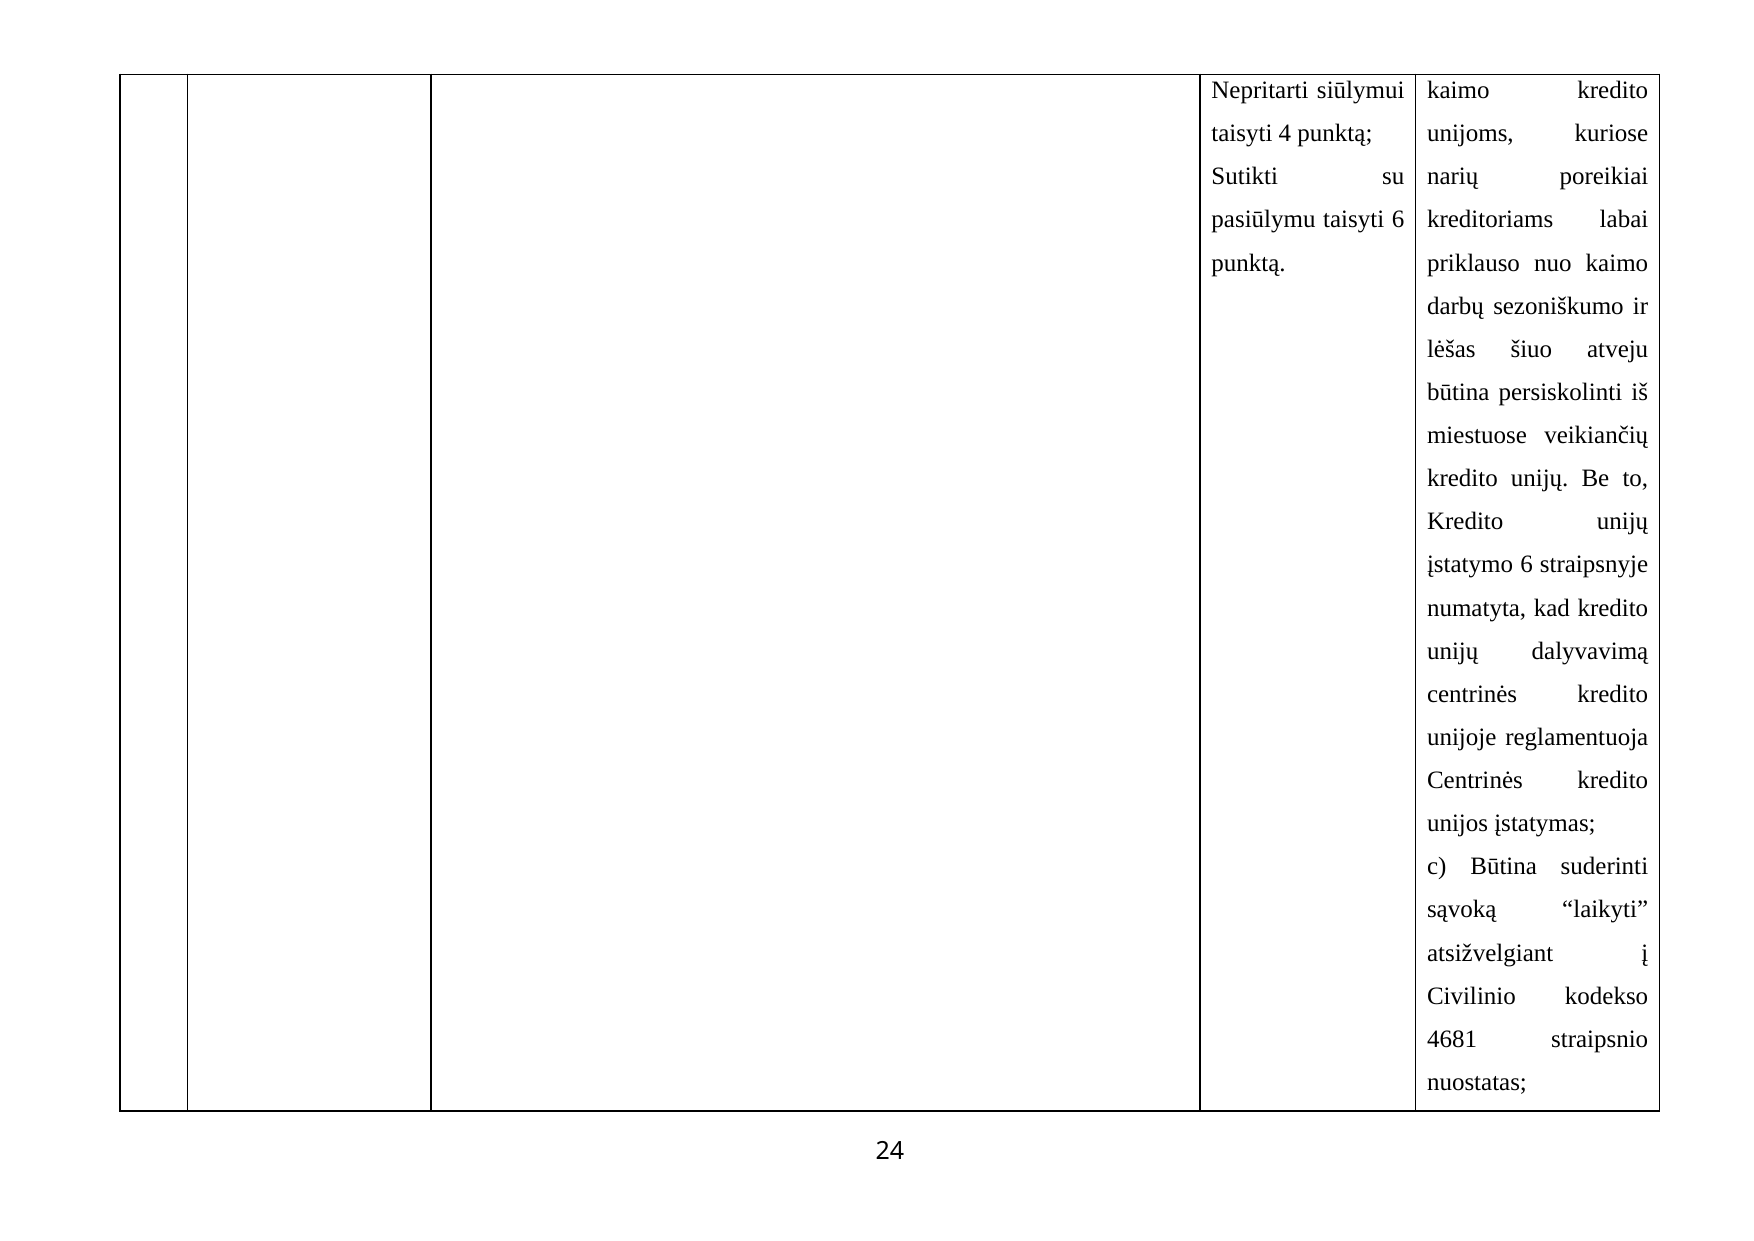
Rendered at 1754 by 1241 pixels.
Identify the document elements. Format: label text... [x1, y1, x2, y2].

table_cell [188, 75, 430, 1110]
table_cell [121, 75, 187, 1110]
table_cell Diskutuotinas klausimas dėl numatyto 10 000 Lt pajinio įnašo mokėjimo. Lietuvoje veikiančios kredito unijos nėra ekonomiškai stiprios, todėl gali atsirasti tikimybė, kad tik nedaugelis iš jų sugebės sumokėti numatomą pajinį įnašą. Atsižvelgiant į tai, Centrinės kredito unijos steigimo procesas gali užsitęsti ar atrodyti atskiroms unijoms nepatrauklus. Nepritariame iš valstybės lėšų formuojamo Stabilizacijos fondo idėjai, kadangi Centrinė kredito unija savo narių likvidumui ir (ar) mokumui palaikyti naudotų skolintas lėšas, problemos unijose būtų kompensuojamos svetimais pinigais, neturint garantijų, kad jos bus teigiamai išspręstos. Tai gali turėti neigiamos įtakos pačiai Centrinei unijai, kuriai, pablogėjus padėčiai, gali nepakakti nuosavo kapitalo saviems įsipareigojimams įvykdyti. Siūlytume, kad kredito unijų atskaitymai į Stabilizacijos fondą turėtų būti atliekami ir iš uždirbto pelno, t.y. kad tai būtų realūs piniginiai srautai, atsirandantys iš teigiamo kredito unijų finansinės veiklos rezultato. Manytume, kad Centrinės kredito unijos kapitalo struktūra turėtų atitikti Europos Sąjungos direktyvos Nr.89/299 reikalavimus, nes kapitalas yra pagrindinis veiksnys galimiems veiklos nuostoliams amortizuoti. Be to, įvairioms rizikoms amortizuoti I ar II ar III lygio kapitalai taikomi skirtingai. Reikia įvertinti ir tai, kad beveik visų veiklos riziką ribojančių normatyvų skaičiavimo metodologijoje skaičiuotinas kapitalas nustatomas būtent pagal šios direktyvos reikalavimus. Taip pat diskutuotina, ar tikslinga leisti steigti Centrinės kredito unijos padalinius užsienyje. Steigiant tokius padalinius, labai išaugtų Centrinės kredito unijos veiklos išlaidos. Tikėtis pelningos šių padalinių veiklos būtų pernelyg optimistiška, nes neaišku, kokias operacijas šie padaliniai galėtų vykdyti (jų apimtis greičiausia būtų nedidelė), gautų pajamų vargu ar užtektų padaliniams išlaikyti. Tai ne tik pablogintų Centrinės kredito unijos veiklos rodiklius, bet ir padidintų šios unijos veiklos rizikingumą. Taip pat neaišku, kaip tokių padalinių steigimas atsilieptų visam kredito unijų judėjimui Lietuvoje. Be to, pradėjus veikti Centrinės kredito unijos užsienio padaliniams, žymiai išsiplėstų veiklos spektras, apimdamas ne tik vietos, bet ir tarptautinę rinką. Tuo būdu tokioms kredito įstaigoms, mūsų nuomone, būtų pilnai taikomi ES direktyvų reikalavimai ir ypatingai dėl kapitalo bazės. Nuostata, jog paskolos kredito unijos likvidumui palaikyti dydis neturi viršyti 5 procentų Centrinės kredito unijos turto, mūsų nuomone, yra gana rizikinga, t.y. šis procentas nuo viso turto yra pernelyg didelis. Nepriimtinas kredito unijų priežiūros dubliavimas. Vadovaujantis LR kredito unijų įstatymu, Lietuvos bankas prižiūri kredito unijų veiklą, “kol bus sukurta savaveiksmė kredito unijų veiklos priežiūros institucija ir patvirtinti jos nuostatai”. Atsižvelgdami į tai, siūlome, kad kredito unijų priežiūrą vykdytų Centrinė kredito unija savarankiškai, o Centrinę kredito uniją prižiūrėtų centrinis bankas. 46 str. pavadinime numatytos priežiūrinės sankcijos, tačiau pačiame straipsnyje nekalbama nei apie poveikio priemones, nei apie priežiūros pagrindus. Abejotina 2 straipsnio 1 dalies antro sakinio nuostata dėl vertimosi indėlių ir kitų grąžintinų lėšų priėmimu. Manytume, kad tai banko operacija. Svarstytina, ar tinkamai apibrėžta “sutrikusio kredito unijos mokumo” sąvoka, nes pagal Įmonių bankroto įstatymą įmonė, kai jos finansiniai įsipareigojimai lygūs jos turtui ar jį viršija, laikoma nemokia. Minėto įstatymo 5 straipsnyje reikėtų atskirti operacijas, kurioms atlikti reikalinga licencija, ir kitas funkcijas. Tikslintinas 5 straipsnio 1 dalies 19 punktas. Operacijos, kurias turi teisę atlikti unija, turėtų būti nustatytos įstatyme. Siūlome išbraukti 5 straipsnio 1 dalies 20 punktą, nes neaišku, kokia dar veikla, kuri nenumatyta įstatyme, galima užsiimti, tuo labiau, kad 16 str. 1 dalyje numatyta, jog Centrinė kredito unija gali vykdyti visas funkcijas ir teikti paslaugas, numatytas 5 str., tik gavusi priežiūros institucijos leidimą. Taisytini: 6 straipsnio 1 punktas (įstatymuose nenustatyta galimybė skirti kredito unijos laikinąjį administratorių), 3 punktas (tikslintinas sąskaitos pavadinimas), 15 punktas (palūkanos turėtų būti mokamos už kitų asmenų sąskaitose, atidarytose Centrinėje kredito unijoje, esančias lėšas). Siūlome 8 straipsnio pirmą dalį derinti su 2 ir 7 straipsnių nuostatomis. Abejotina, ar “turėti pagrindinį pajų” yra teisė, o ne pareiga (9 straipsnio 1 dalies 5 punktas). Taisytinas 9 straipsnio 5 dalies 2 punktas (brauktinas žodis “laikymo”), 3 punktas (abejotina, ar pagrįstas reikalavimas laikyti lėšas tik Centrinėje kredito unijoje. Toks kredito unijų teisės atsidaryti sąskaitas ribojimas nenumatytas ir kredito unijų įstatyme. Be to, nevisiškai aiški sąvokos ”laikyti” prasmė), 4 punktas (pateiktame Kredito unijų įstatymo projekto 7 straipsnyje iš viso nenumatyta tokia teisė), 6 punktas (čia ne unijos nario pareiga). Atsižvelgiant į 2 straipsnyje pateiktą pagrindinio kapitalo sąvoką, svarstytina, ar tinkamai suformuluota 11 straipsnio 2 dalis. 12 straipsnio 9 dalyje reikėtų nurodyti, kur steigėjus atstovaus jų įgalioti atstovai, arba iš viso išbraukti šią dalį. Tikslintina 13 straipsnio 1 dalies 7 punkto nuostata “ir/ar nurašymas steigėjų sąskaita”. Nesuprantama, kodėl 13 straipsnio 2 dalyje (taip pat ir daugelyje kitų įstatymo projekto straipsnių) kartu naudojami jungtukai “ir/ar”, nes iš pateiktos redakcijos galima daryti išvadą, kad norima suteikti teisę atsidaryti vieną sąskaitą ir Lietuvos banke, ir komerciniame banke (vargu ar tai įmanoma). 15 straipsnio reikalavimus tikslinga iškelti prie licencijos suteikimą reglamentuojančių nuostatų. 16 straipsnyje tikslintina neaiški ir niekur kitur įstatymo projekte neminima sąvoka “finansinės paslaugos” (įstatymo projekte reikėtų apsispręsti dėl sąvokų “veiklos rūšis”, “operacijos”, “finansinės paslaugos”, “funkcijos” vartojimo, nes daugeliu atveju tie patys dalykai vadinami skirtingai). Be to, taisytinas 2 dalies 4 punktas (nepagrįstai (nėra jokių kriterijų išduoti leidimą) varžo kreditoriaus teisę kreiptis į teismą dėl bankroto bylos iškėlimo nemokiai unijai), 6 punktas (visiškai neaiški redakcija). Neaišku, kokiu tikslu 18 straipsnio 2 dalies 3 punkte vardijama, kas turėtų būti įstatuose, jeigu tai išsamiai nustatyta 17 straipsnyje. Tikslintinas 19 straipsnis, kadangi registraciją atlieka rejestro tvarkytojas. Taisytini 20 straipsnio 3 dalies 4 punktas (įstatymo projekte nenumatyta, kad skirti ar rinkti vadovus reikalingas leidimas), 7, 9, 10 punktai (priežiūros institucijai turėtų būti svarbus ne pats patvirtinimas, o duomenys apie šiuose punktuose nurodytų reikalavimų įvykdymą), 11 punktas (tikslintina nuostata “kai kurios kitos finansinės paslaugos”). Be to, 20 straipsnio 4 dalis derintina su 16 straipsnio 1 dalimi. Neaišku, kodėl ribojama visuotinio susirinkimo teisė priimti sprendimą dėl unijos likvidavimo (21 straipsnio 1 dalies 1 punktas). Įstatymo projekte reikėtų nustatyti atvejus, kada visuotinis susirinkimas privalo priimti sprendimą uniją likviduoti, pvz., atšaukus licenciją. Be to, taisytinos 21 straipsnio 3 ir 4 dalys (kartojasi tos pačios normos), 4 dalies 1 punktas (neaišku, kuo skiriasi uniją įregistravusi institucija ir rejestro tvarkytojas), 5 dalis (neaišku, kokie įstatymai reglamentuoja kredito unijų likvidavimą). Projekto 22 straipsnio 4 dalyje numatyta, kad Centrinė kredito unija gali teikti paskolas likvidumui palaikyti Centrinės kredito unijos narėms pusės metų laikotarpiui bei papildomai pratęsti šią paskolą dar pusės metų laikotarpiui. Įstatyme nėra apibrėžta, kokių veiksmų turėtų imtis Centrinė kredito unija tuo atveju, jei kredito unija, turinti likvidumo problemų, negalės grąžinti jai suteiktos paskolos likvidumui palaikyti. Siūlome įstatyme numatyti, kokių priemonių šiuo atveju turėtų imtis Centrinė kredito unija. Be to, tikslintina 22 straipsnio 6 dalies nuoroda, kadangi 27 straipsnio 2 dalies 7 punkte nėra normų, kuriomis galima būtų vadovautis. Iš 28 straipsnio 2 dalies 1 ir 2 punktų galima daryti išvadą, kad susirinkimas turi būti sušauktas visais atvejais, kai numatoma spręsti visuotinio susirinkimo kompetencijai priskirtus klausimus, todėl šią dalį reikėtų papildyti visais 27 straipsnyje nurodytais klausimais arba išbraukti 1 ir 2 punktus. Be to, pagrindas sušaukti susirinkimą turėtų būti ne kreipimasis į teismą, o teismo sprendimas (28 straipsnio 2 dalies 6 ir 7 punktai). Projekto 30 straipsnio 4 dalyje nustatoma, jog visuotinis Centrinės kredito unijos susirinkimas gali būti šaukiamas nesilaikant prieš tai nustatytų terminų, jei visi Centrinės kredito unijos nariai su tuo sutinka. Tačiau šiuo atveju nėra apibrėžiama, kokiu būdu toks sutikimas yra įforminamas. Siūlytume apibrėžti, kokiu būdu toks sutikimas turėtų būti įforminamas. Taisytini 34 straipsnio 2 dalies 4 punktas (tikslintinos nuorodos, nes minimuose straipsniuose nėra normų, kuriomis galima būtų vadovautis), 5 punktas (derintinas su 39 straipsnio 1 dalimi). Šio straipsnio 10 punkte nustatyta, jog valdyba investuoja laisvas Centrinės kredito unijos lėšas į VVP, Lietuvos banko vertybinius popierius ir kitas likvidžias investicijas, kai tuo tarpu 5 straipsnio 1 dalyje prie Centrinės kredito unijos funkcijų nustatoma, kad laisvos lėšos investuojamos į VVP, Lietuvos banko vertybinius popierius bei užsienio valstybių, turinčių aukščiausio lygio reitingą (A grupės šalys), vyriausybių vertybinius popierius. Todėl siūlytume 34 straipsnio 10 punktą išdėstyti taip pat, kaip ir 5 straipsnio 1 dalį. 36 straipsnio 3 dalyje reikėtų aiškiau nustatyti, ar priežiūros institucija turi teisę priežiūros tikslais gautą informaciją pateikti Centrinei kredito unijai, nes tokia informacija gali būti teikiama tik įstatymų nustatytais atvejais ir tvarka. Be to, neaišku, kas atliks 36 straipsnio 8 ir 9 dalyse nustatytus reikalavimus. Tikslintina 37 straipsnio 1 dalis, nes už unijos darbuotojų padarytą žalą tretiesiems asmenims turėtų atsakyti pati unija. Tikslintinas 38 straipsnio 2 dalies pirmasis sakinys, nes vadovaujantis šio straipsnio 1 dalimi, minėtame sakinyje išdėstytas sąlygas atitinka visi revizijų komisijos nariai. Be to, šioje dalyje tikslintina, kokia kvalifikacija reikalinga revizoriui ir sąvokos “administratorius” reikšmė. Brauktina 41 straipsnio 1 dalis, nes pagrindinio kapitalo sąvoka apibrėžta 2 straipsnyje. 44 straipsnio 4 dalyje tikslintina nuoroda į 3 dalį, kadangi joje nekalbama apie dividendų mokėjimą. [432, 75, 1199, 1110]
table_cell a) Pajinio įnašo įmokėjimo terminų išdėstymas, atsižvelgiant į konkrečios kredito unijos finansines, galimybes, yra numatytas Centrinės kredito unijos įstatymo projekto 13 straipsnyje; b) Šiuo metu yra įsisteigusios 33 kredito unijos, tuo tarpu minimalus Centrinę kredito uniją steigiančių kredito unijų skaičius yra 20; c) Numatoma pritarti Vyriausybės 1999 12 15 posėdžio protokolo Nr. 55 išraše pateiktam pasiūlymui – nustatyti ilgesnį Centrinės kredito unijos steigimo terminą (iki 2001 metų pabaigos). a) Įgyvendinus Stabilizacijos fondo steigimo nuostatas iš šalies centrinio banko iš esmės būtų perimtos paskutinio skolintojo funkcijos kredito unijų atžvilgiu (2 straipsnio 7 dalis), kurias šis bankas vykdė iš esmės naudodamas valstybės finansinius išteklius. Todėl yra visiškai logiška nuostata, numatanti, kad vėliau jis funkcionuotų kaip savarankiškas paskutinio pasiskolinimo šaltinis; b) Argumentai dėl skolintų lėšų naudojimo pateikti žemiau (žr. Išvados rengėjų nuomonę dėl Vyriausybės pasiūlymo šiuo klausimu). a) Projekte atsižvelgta į Europos teisės departamento prie Lietuvos Respublikos Vyriausybės 1999 03 18 rašte Nr. 3-49 pateiktas pastabas dėl kredito institucijų kapitalo dydžio; b) Metodologijos klausimai spręstini poįstatiminiuose teisės aktuose. Centrinės kredito unijos steigimosi bei jos vystymosi pradžioje padalinių steigimo užsienyje klausimas neaktualus. Todėl šiuo metu galima atsisakyti teisės steigti padalinius užsienyje. Centrinės kredito unijos veiklos riziką, be kitą ko, paskolos kredito unijos likvidumui palaikyti teikimo sąlygos gana detaliai ir griežtai apibendrinamos įstatymo projekte. a) Centrinė kredito unija nėra valstybės institucija ir todėl jei negali būti perduotos valstybės funkcijos. Kredito įstaigų priežiūros funkcijas valstybė vykdo visose stabilios ekonomikos funkcionavimą palaikančiose šalyse. Išimtys praktikuojamos (pvz. Lenkijoje) ten, kur žemutinės grandies kredito įstaigos nėra savarankiški juridiniai asmenys. Mūsų šalies sąlygomis tokios išimtys negalėtų būti taikomos ir dėl dabartinio teisinio kredito unijų statuso (savarankiški juridiniai asmenys) ir dėl per menko dabartinių kredito unijų finansinio pajėgumo kad iš šių unijų lėšų būtų galima išlaikyti priežiūros aparatą; b) Papildytinas projekto 46 straipsnis numatant, priežiūrines sankcijas, taip pat šių sankcijų taikymo pagrindus bei priežiūros tvarką. Centrinė kredito unija iš esmės yra specializuotas kooperatinis bankas. Būtų nelogiška neleisti šiam bankui vykdyti bankų operacijų. Ši nuostata suformuluota vadovaujantis šiuo klausimu ilgametę patirti turinčių šalių (Kanada, Kipro Respublika, JAV) patirtimi. Kredito unijos, kaip ir banko, negalima palyginti paprastai įmonei ir mechaniškai taikyti jos įstatymą. Šį darbą turėtų atlikti priežiūros institucija, išleisdama atitinkamus savo teisės aktus. Redaguotina numatant, kad Centrinė kredito unija atlieka kitas kredito įstaigai būdingas funkcijas bei operacijas. a) Tikslintinos atitinkamos Kredito unijų įstatymo nuostatos, numatant galimybę skirti laikinąjį administratorių, taip pat taikyti kitas poveikio priemones (47 str); b) Redaguotina 6 straipsnio 1 dalies 3 ir 15 punktai. 8 straipsnio 1 dalyje sprendžiamas Centrinės kredito unijos vidaus registro tvarkymo klausimas. Iš 9 straipsnio 1 dalies 5 punkto būtina išbraukti žodžius “pagrindinių pajų taip pat…”. a) Būtina suderinti indėlio sutarties sąvoką su civilinio kodekso sąvokomis; b) Neįtvirtinus reikalavimo laikyti laisvas lėšas Centrinėje kredito unijoje būtų sunku įgyvendinti vieną iš pagrindinių kooperatinės bankininkystės tikslų – telkti savo narių pinigines lėšas narių ūkiniams ir socialiniams poreikiams tenkinti. Šis principas ypatingai aktualus kaimo kredito unijoms, kuriose narių poreikiai kreditoriams labai priklauso nuo kaimo darbų sezoniškumo ir lėšas šiuo atveju būtina persiskolinti iš miestuose veikiančių kredito unijų. Be to, Kredito unijų įstatymo 6 straipsnyje numatyta, kad kredito unijų dalyvavimą centrinės kredito unijoje reglamentuoja Centrinės kredito unijos įstatymas; c) Būtina suderinti sąvoką “laikyti” atsižvelgiant į Civilinio kodekso 4681 straipsnio nuostatas; d) 4 punkto nuostatų būtinumas susijęs su naujai įsikūrusios Centrinės kredito unijos ne tuojau pat įgyjamomis galimybėmis turėti visose rajonų centruose padalinius, gebėsiančius visapusiškai aptarnauti savo narius; e) Būtina suredaguoti 6 punktą pertvarkant jį į 9 straipsnio 6 dalį. Pakankamai apibrėžta kapitalo sąvoka. Redaguotina. Būtina žodžius “ir/ar” pakeisti žodžiais “ir šių kaštų’. Būtina redaguoti. Licencijos suteikimą reglamentuojančios atskiros nuostatos yra išdėstytos ne tik 20 straipsnyje, bet ir 16 straipsnyje. Todėl pasiūlymas nevisiškai pagrįstas. a) Sąvoka “finansinės paslaugos’ keistina į sąvoką “operacijos, kurioms atlikti išduodama licencija”; b) 5 straipsnio 1 dalies 19 punkto sąvoką “kitas funkcijas bei operacijas” konkretizuotina papildant žodžiais “kredito įstaigai būdingas”; c) 2 dalies 4 punkte numatytam išduoti leidimui kriterijai turėtų būti panašūs į visoms kitom kredito įstaigoms taikomus kriterijus, atsižvelgiant į Centrinės kredito unijos, vykdančios specialios paskirties banko funkcijas, ypatumus; d) Išbrauktina neaiški redakcija. Būtina išbraukti perteklinę teksto dalį. Redaguotina. Būtina patikslinti bei suredaguoti atskiras 3 ir 4 dalies nuostatas. a) atsižvelgiant į ypatingą centrinės kredito unijos reikšmę, visos kredito unijų sistemos likvidumui palaikyti bei iš šalies centrinio banko perimamai paskutinio pasiskolinimo šaltinio funkcijai atlikti, valstybinė priežiūros institucija neturėtų nusišalinti nuo atsakomybės priimant lemiamą sprendimą dėl centrinės kredito unijos likvidumo; b) būtina išbraukti perteklines teksto dalis bei konkretizuoti 5 dalį. a) Įstatymo projekto 36 straipsnio nuostatos numato pakankamą arsenalą priemonių kredito unijų likvidumo ir mokumo problemoms spręsti. Be to, kredito unijų veiklos priežiūrą taip pat privalo vykdyti ir atitinkama valstybės priežiūros institucija, kuri irgi turi pakankamus įgalinimus taikyti priežiūrines poveikio priemones; b) Konkretizuotinos 27 straipsnio 2 dalies 7 punkto nuostatos. Išbrauktini pertekliniai punktai bei redaguotini 6 ir 17 punktai. Turėtų būti įformintas raštiškas sutikimas. Reikalinga suderinti bei redaguoti 34 straipsnio nuostatas. a) 36 straipsnio 3 dalį papildyti sakiniu " Priežiūros institucija turi teisę priežiūros tikslais gautą informaciją pateikti Centrinei kredito unijai susitarime su ja nustatyta tvarka bei terminais"; b) Būtina redaguoti 36 straipsnio 8 dalį, taip pat papildyti 34 straipsnio 2 dalies 6 punktą, numatant, kad Centrinės kredito unijos valdyba, be kita ko, sudaro sandorius su kredito unijomis dėl paskolų suteikimo sutrikusiam kredito unijų mokumui atstatyti bei jų veiklos patikimumui užtikrinti. Reikalinga patikslinti redakciją. Redaguotina numatant, kad revizoriais gali būti asmenys, įgiję revizoriui reikalingą kvalifikaciją. Esminė kapitalus apibūdinanti dalis turėtų išlikti. Tikslintina nuoroda. [1416, 75, 1659, 1110]
table_cell Nepritarti siūlymui taisyti 4 punktą; Sutikti su pasiūlymu taisyti 6 punktą. [1201, 75, 1415, 1110]
